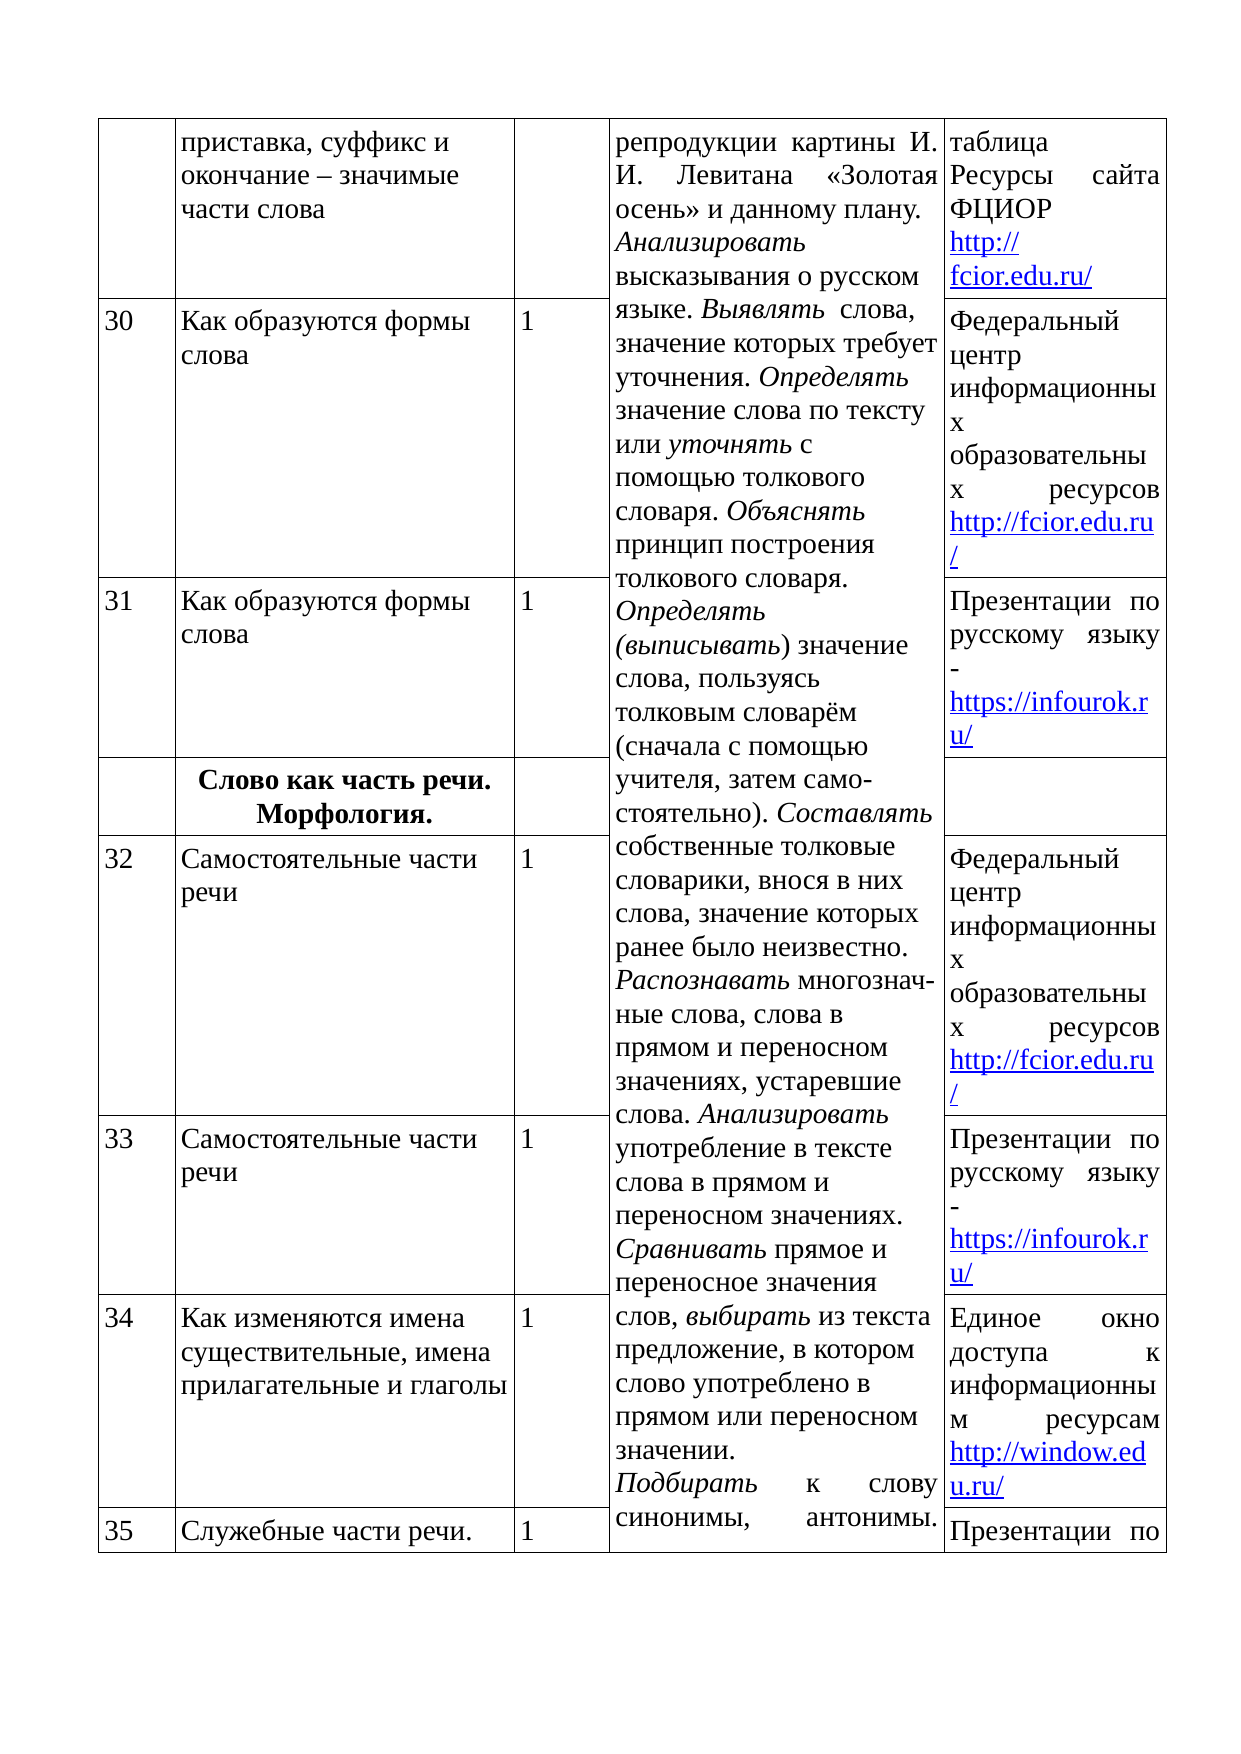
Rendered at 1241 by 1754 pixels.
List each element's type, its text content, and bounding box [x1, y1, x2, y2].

table_cell [515, 758, 609, 835]
table_cell 31 [99, 578, 175, 757]
table_cell Слово как часть речи. Морфология. [176, 758, 514, 835]
table_cell Презентации по русскому языку - https://infourok.ru/ [945, 578, 1166, 757]
table_cell Как изменяются имена существительные, имена прилагательные и глаголы [176, 1295, 514, 1507]
table_cell Как образуются формы слова [176, 299, 514, 577]
table_cell 1 [515, 1295, 609, 1507]
table_cell 1 [515, 299, 609, 577]
table_cell Служебные части речи. [176, 1508, 514, 1552]
table_cell 1 [515, 1508, 609, 1552]
table_cell Презентации по [945, 1508, 1166, 1552]
table_cell 1 [515, 578, 609, 757]
table_cell 32 [99, 836, 175, 1115]
table_cell Единое окно доступа к информационным ресурсам http://window.edu.ru/ [945, 1295, 1166, 1507]
table_cell репродукции картины И. И. Левитана «Золотая осень» и данному плану. Анализировать высказывания о русском языке. Выявлять сло­ва, значение которых требует уточнения. Определять значение слова по тексту или уточнять с помощью толкового словаря. Объяснять принцип построения толкового словаря. Определять (выписывать) значе­ние слова, пользуясь толковым словарём (сначала с помощью учителя, затем само­стоятельно). Составлять собственные толковые словарики, внося в них слова, значение которых ранее было неизвестно. Распознавать многознач­ные слова, слова в прямом и переносном значениях, устаревшие слова. Анализировать употребле­ние в тексте слова в прямом и переносном значениях. Сравнивать прямое и переносное значения слов, выбирать из текста предложение, в котором слово употреблено в прямом или переносном значении. Подбирать к слову синони­мы, антонимы. [610, 119, 944, 1552]
table_cell [945, 758, 1166, 835]
table_cell 34 [99, 1295, 175, 1507]
table_cell Федеральный центр информационных образовательных ресурсов http://fcior.edu.ru/ [945, 299, 1166, 577]
table_cell 1 [515, 836, 609, 1115]
table_cell [99, 758, 175, 835]
table_cell [515, 119, 609, 297]
table_cell 30 [99, 299, 175, 577]
table_cell Самостоятельные части речи [176, 836, 514, 1115]
table_cell приставка, суффикс и окончание – значимые части слова [176, 119, 514, 297]
table_cell Федеральный центр информационных образовательных ресурсов http://fcior.edu.ru/ [945, 836, 1166, 1115]
table_cell 35 [99, 1508, 175, 1552]
table_cell 1 [515, 1116, 609, 1294]
table_cell Презентации по русскому языку - https://infourok.ru/ [945, 1116, 1166, 1294]
table_cell Как образуются формы слова [176, 578, 514, 757]
table_cell Самостоятельные части речи [176, 1116, 514, 1294]
table_cell 33 [99, 1116, 175, 1294]
table_cell [99, 119, 175, 297]
table_cell таблица Ресурсы сайта ФЦИОР http://fcior.edu.ru/ [945, 119, 1166, 297]
